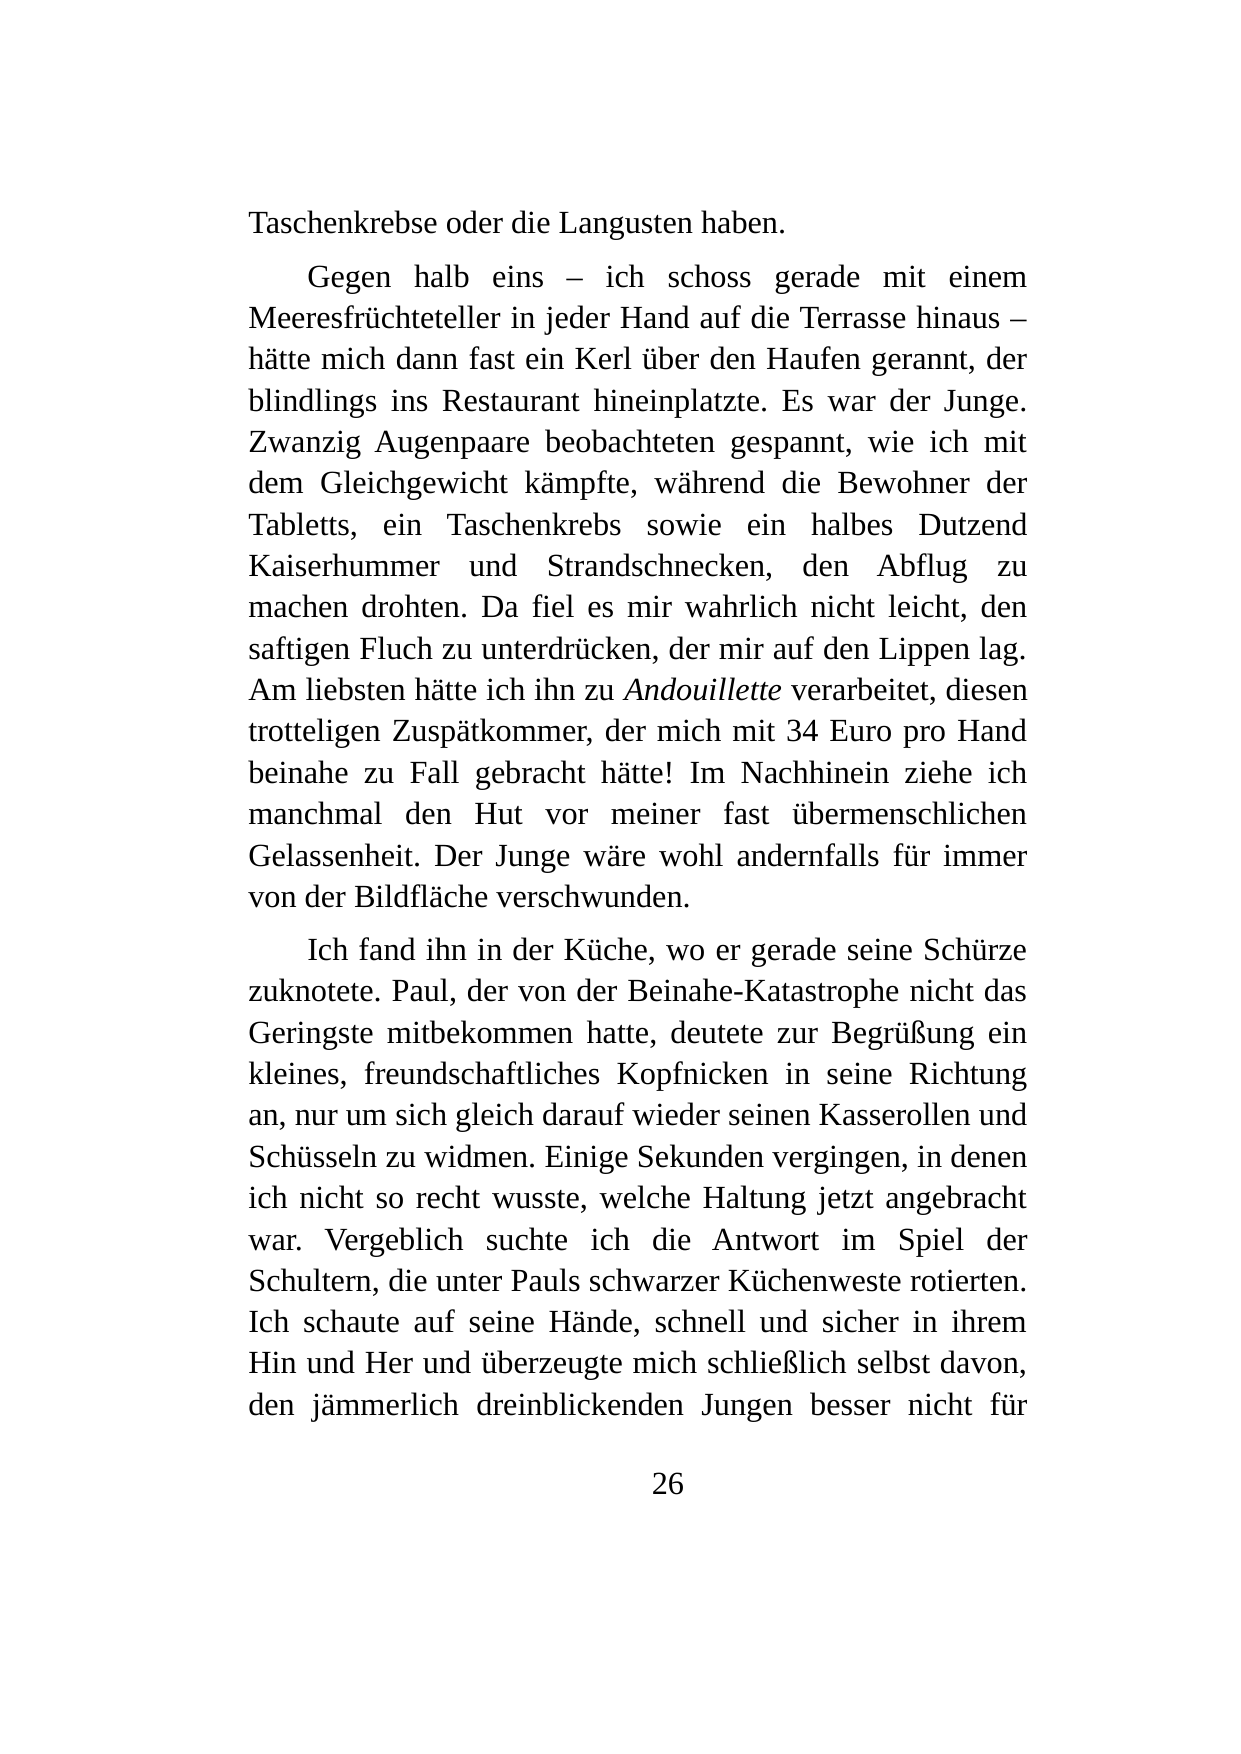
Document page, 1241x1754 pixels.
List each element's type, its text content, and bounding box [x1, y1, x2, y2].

text Gegen halb eins – ich schoss gerade mit einem Meeresfrüchteteller in jeder Hand auf die Terrasse hinaus – hätte mich dann fast ein Kerl über den Haufen gerannt, der blindlings ins Restaurant hineinplatzte. Es war der Junge. Zwanzig Augenpaare beobachteten gespannt, wie ich mit dem Gleichgewicht kämpfte, während die Bewohner der Tabletts, ein Taschenkrebs sowie ein halbes Dutzend Kaiserhummer und Strandschnecken, den Abflug zu machen drohten. Da fiel es mir wahrlich nicht leicht, den saftigen Fluch zu unterdrücken, der mir auf den Lippen lag. Am liebsten hätte ich ihn zu Andouillette verarbeitet, diesen trotteligen Zuspätkommer, der mich mit 34 Euro pro Hand beinahe zu Fall gebracht hätte! Im Nachhinein ziehe ich manchmal den Hut vor meiner fast übermenschlichen Gelassenheit. Der Junge wäre wohl andernfalls für immer von der Bildfläche verschwunden. [248, 254, 1028, 916]
text Ich fand ihn in der Küche, wo er gerade seine Schürze zuknotete. Paul, der von der Beinahe-Katastrophe nicht das Geringste mitbekommen hatte, deutete zur Begrüßung ein kleines, freundschaftliches Kopfnicken in seine Richtung an, nur um sich gleich darauf wieder seinen Kasserollen und Schüsseln zu widmen. Einige Sekunden vergingen, in denen ich nicht so recht wusste, welche Haltung jetzt angebracht war. Vergeblich suchte ich die Antwort im Spiel der Schultern, die unter Pauls schwarzer Küchenweste rotierten. Ich schaute auf seine Hände, schnell und sicher in ihrem Hin und Her und überzeugte mich schließlich selbst davon, den jämmerlich dreinblickenden Jungen besser nicht für [248, 927, 1028, 1424]
text Taschenkrebse oder die Langusten haben. [248, 201, 1028, 242]
